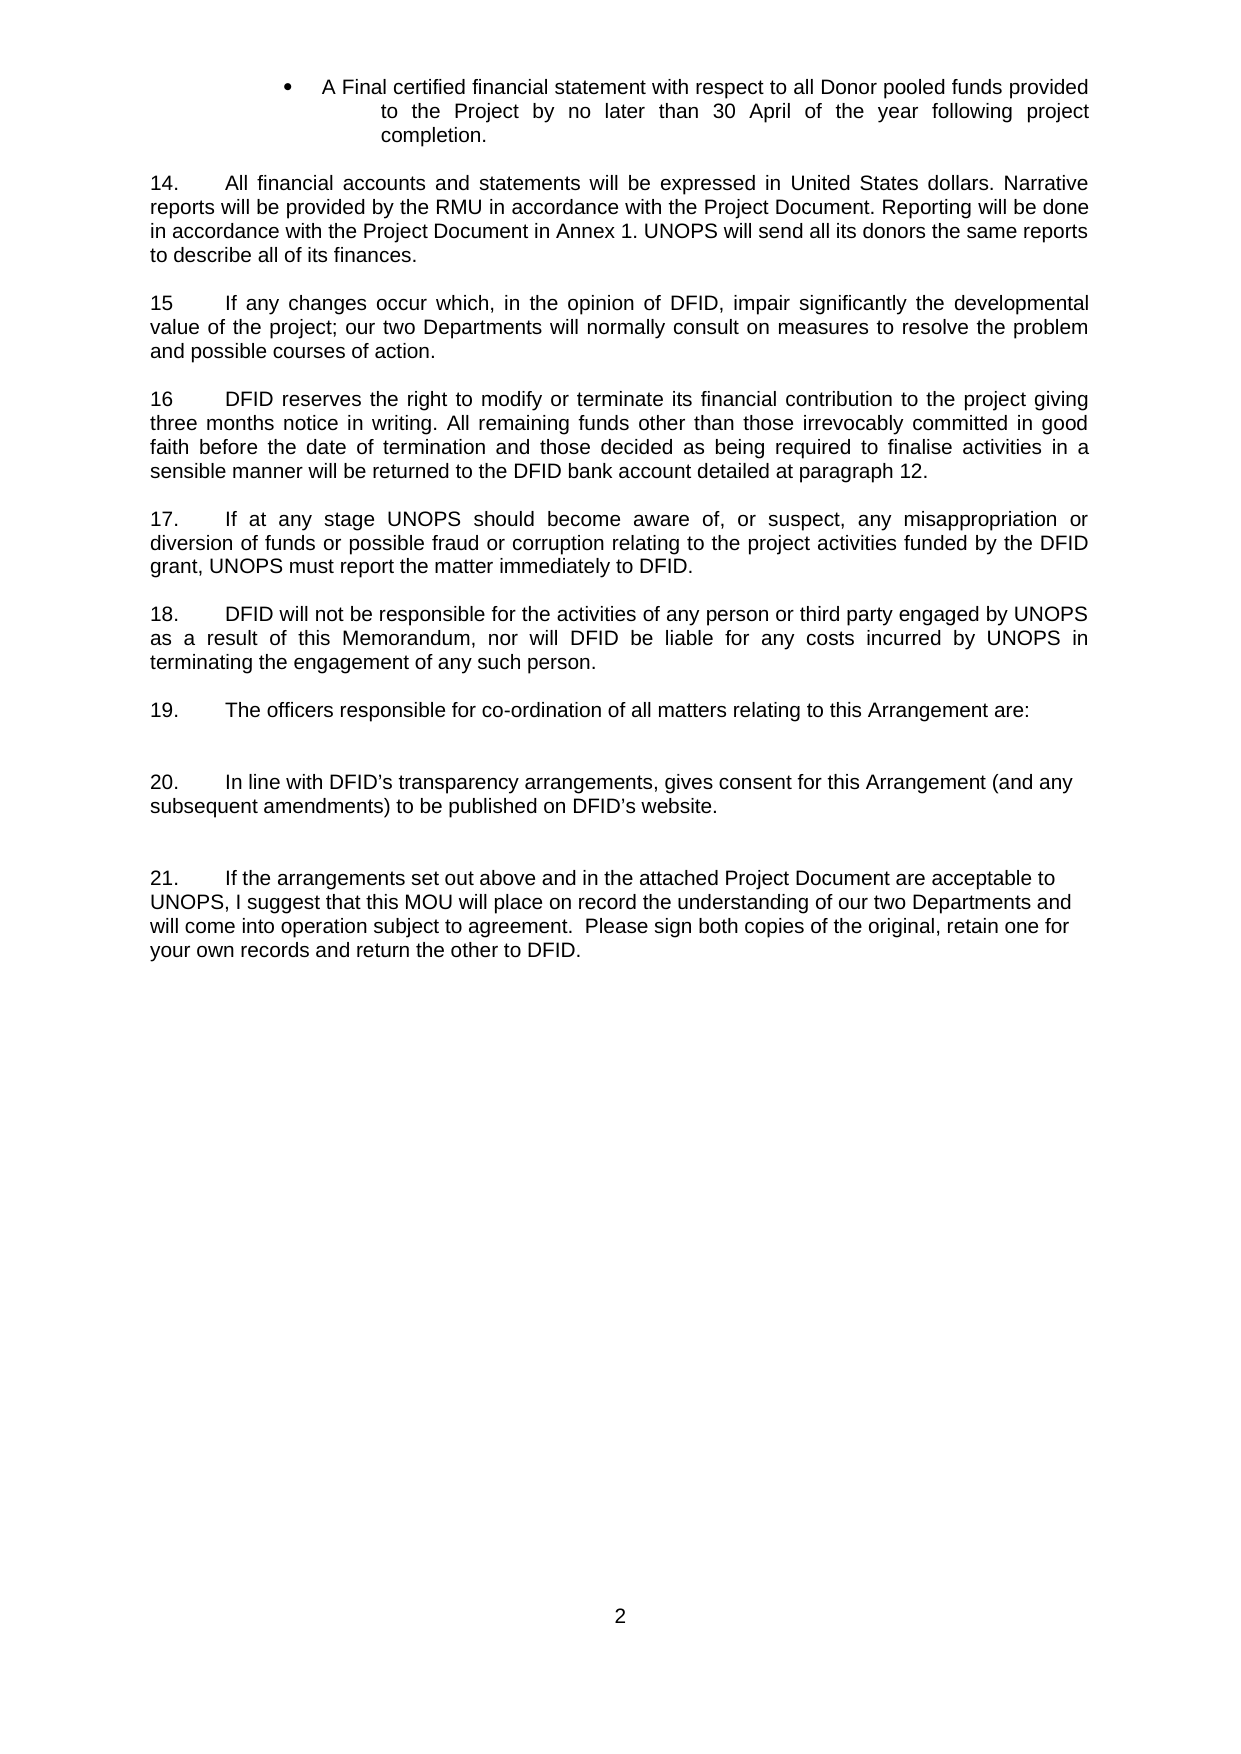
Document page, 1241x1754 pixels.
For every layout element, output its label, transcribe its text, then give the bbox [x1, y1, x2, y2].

text 16 DFID reserves the right to modify or terminate its financial contribution to the project giving three months notice in writing. All remaining funds other than those irrevocably committed in good faith before the date of termination and those decided as being required to finalise activities in a sensible manner will be returned to the DFID bank account detailed at paragraph 12. [150, 387, 1090, 482]
text 14. All financial accounts and statements will be expressed in United States dollars. Narrative reports will be provided by the RMU in accordance with the Project Document. Reporting will be done in accordance with the Project Document in Annex 1. UNOPS will send all its donors the same reports to describe all of its finances. [150, 171, 1090, 267]
text 19. The officers responsible for co-ordination of all matters relating to this Arrangement are: [150, 698, 1090, 722]
text 18. DFID will not be responsible for the activities of any person or third party engaged by UNOPS as a result of this Memorandum, nor will DFID be liable for any costs incurred by UNOPS in terminating the engagement of any such person. [150, 602, 1090, 674]
text 20. In line with DFID’s transparency arrangements, gives consent for this Arrangement (and any subsequent amendments) to be published on DFID’s website. [150, 770, 1090, 818]
text 17. If at any stage UNOPS should become aware of, or suspect, any misappropriation or diversion of funds or possible fraud or corruption relating to the project activities funded by the DFID grant, UNOPS must report the matter immediately to DFID. [150, 506, 1090, 578]
list A Final certified financial statement with respect to all Donor pooled funds provided to the Project by no later than 30 April of the year following project completion. [284, 75, 1090, 147]
text 21. If the arrangements set out above and in the attached Project Document are acceptable to UNOPS, I suggest that this MOU will place on record the understanding of our two Departments and will come into operation subject to agreement. Please sign both copies of the original, retain one for your own records and return the other to DFID. [150, 866, 1090, 962]
text 15 If any changes occur which, in the opinion of DFID, impair significantly the developmental value of the project; our two Departments will normally consult on measures to resolve the problem and possible courses of action. [150, 291, 1090, 363]
